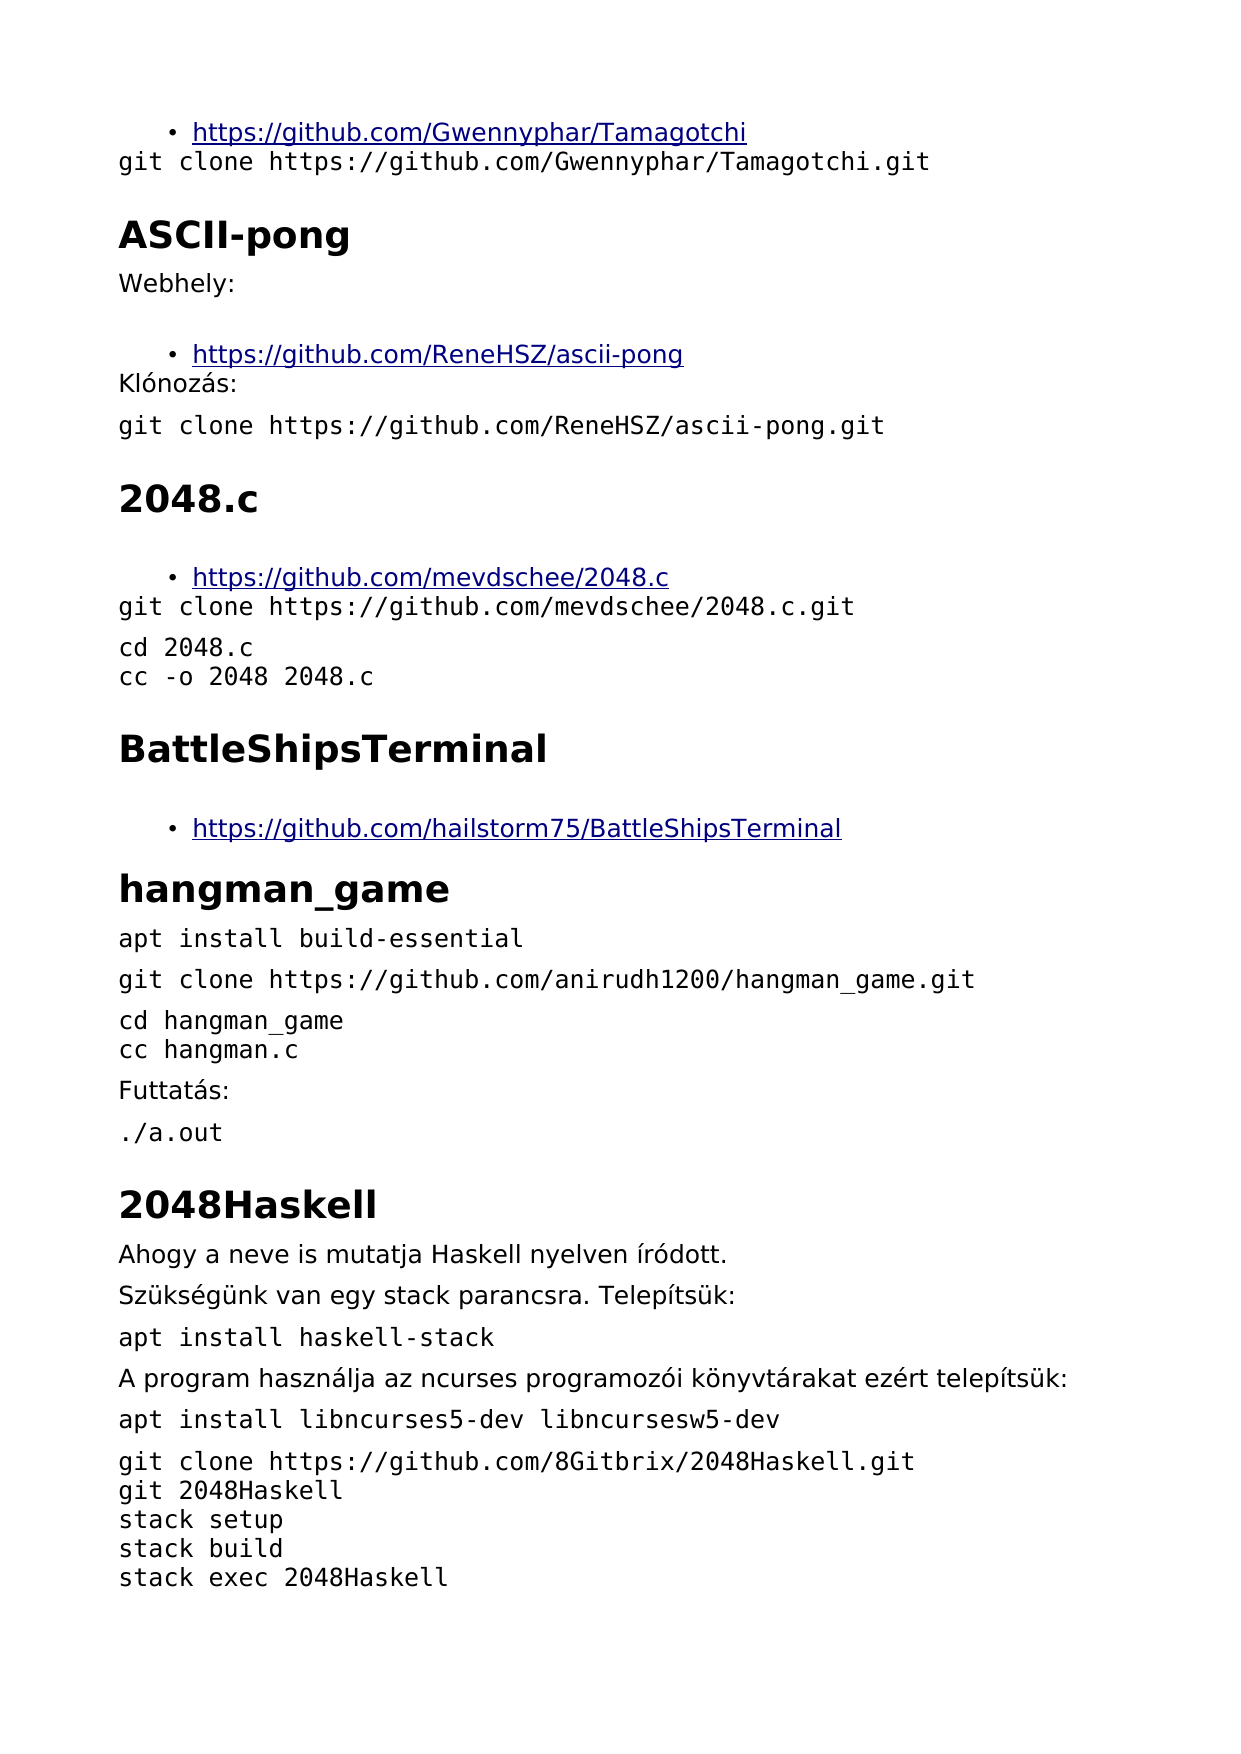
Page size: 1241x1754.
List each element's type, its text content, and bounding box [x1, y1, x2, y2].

text Ahogy a neve is mutatja Haskell nyelven íródott. [118, 1240, 1122, 1269]
text ./a.out [118, 1118, 1122, 1147]
text Szükségünk van egy stack parancsra. Telepítsük: [118, 1281, 1122, 1311]
list https://github.com/mevdschee/2048.c [177, 563, 1122, 592]
text cd 2048.c cc -o 2048 2048.c [118, 633, 1122, 691]
subtitle hangman_game [118, 868, 1122, 912]
list https://github.com/ReneHSZ/ascii-pong [177, 341, 1122, 370]
subtitle 2048Haskell [118, 1184, 1122, 1227]
subtitle ASCII-pong [118, 213, 1122, 257]
text apt install build-essential [118, 924, 1122, 953]
text apt install libncurses5-dev libncursesw5-dev [118, 1406, 1122, 1435]
text Klónozás: [118, 370, 1122, 399]
text git clone https://github.com/8Gitbrix/2048Haskell.git git 2048Haskell stack setup stack build stack exec 2048Haskell [118, 1447, 1122, 1592]
subtitle BattleShipsTerminal [118, 728, 1122, 772]
text git clone https://github.com/Gwennyphar/Tamagotchi.git [118, 147, 1122, 176]
text Futtatás: [118, 1076, 1122, 1105]
text git clone https://github.com/anirudh1200/hangman_game.git [118, 965, 1122, 994]
text git clone https://github.com/mevdschee/2048.c.git [118, 592, 1122, 621]
text git clone https://github.com/ReneHSZ/ascii-pong.git [118, 411, 1122, 441]
list https://github.com/Gwennyphar/Tamagotchi [177, 118, 1122, 147]
list https://github.com/hailstorm75/BattleShipsTerminal [177, 814, 1122, 843]
text apt install haskell-stack [118, 1323, 1122, 1352]
text cd hangman_game cc hangman.c [118, 1006, 1122, 1064]
text Webhely: [118, 269, 1122, 298]
text A program használja az ncurses programozói könyvtárakat ezért telepítsük: [118, 1364, 1122, 1393]
subtitle 2048.c [118, 477, 1122, 521]
